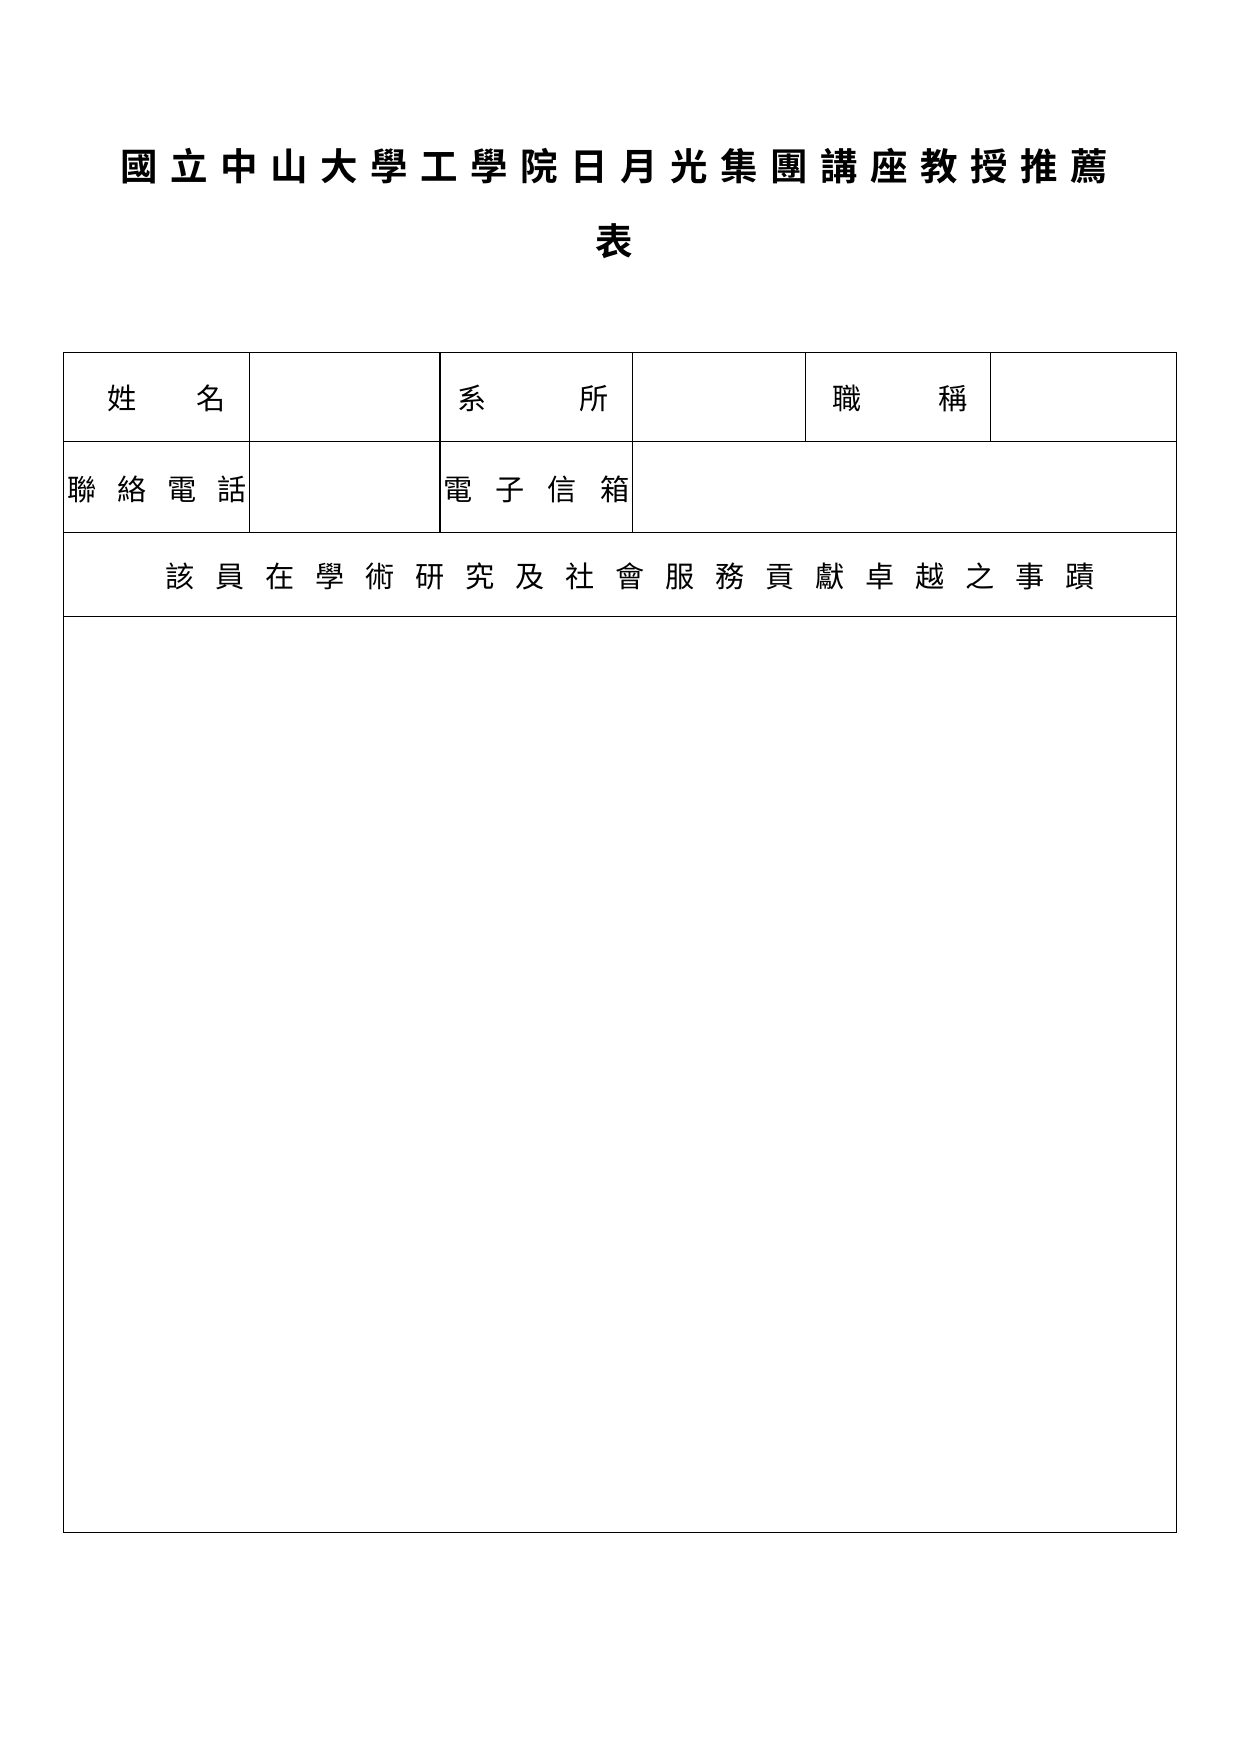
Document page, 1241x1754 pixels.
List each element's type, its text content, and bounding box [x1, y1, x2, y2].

table_header 職稱 [806, 353, 990, 441]
table_header 姓名 [64, 353, 249, 441]
table_cell [64, 617, 1176, 1532]
table_cell 該員在學術研究及社會服務貢獻卓越之事蹟 [64, 533, 1176, 616]
table_header 系所 [441, 353, 632, 441]
text 國立中山大學工學院日月光集團講座教授推薦表 [108, 127, 1133, 277]
table_cell 電子信箱 [441, 442, 632, 532]
table_header [250, 353, 439, 441]
table_header [991, 353, 1176, 441]
table_cell [250, 442, 439, 532]
table_header [633, 353, 805, 441]
table_cell [633, 442, 1176, 532]
table_cell 聯絡電話 [64, 442, 249, 532]
